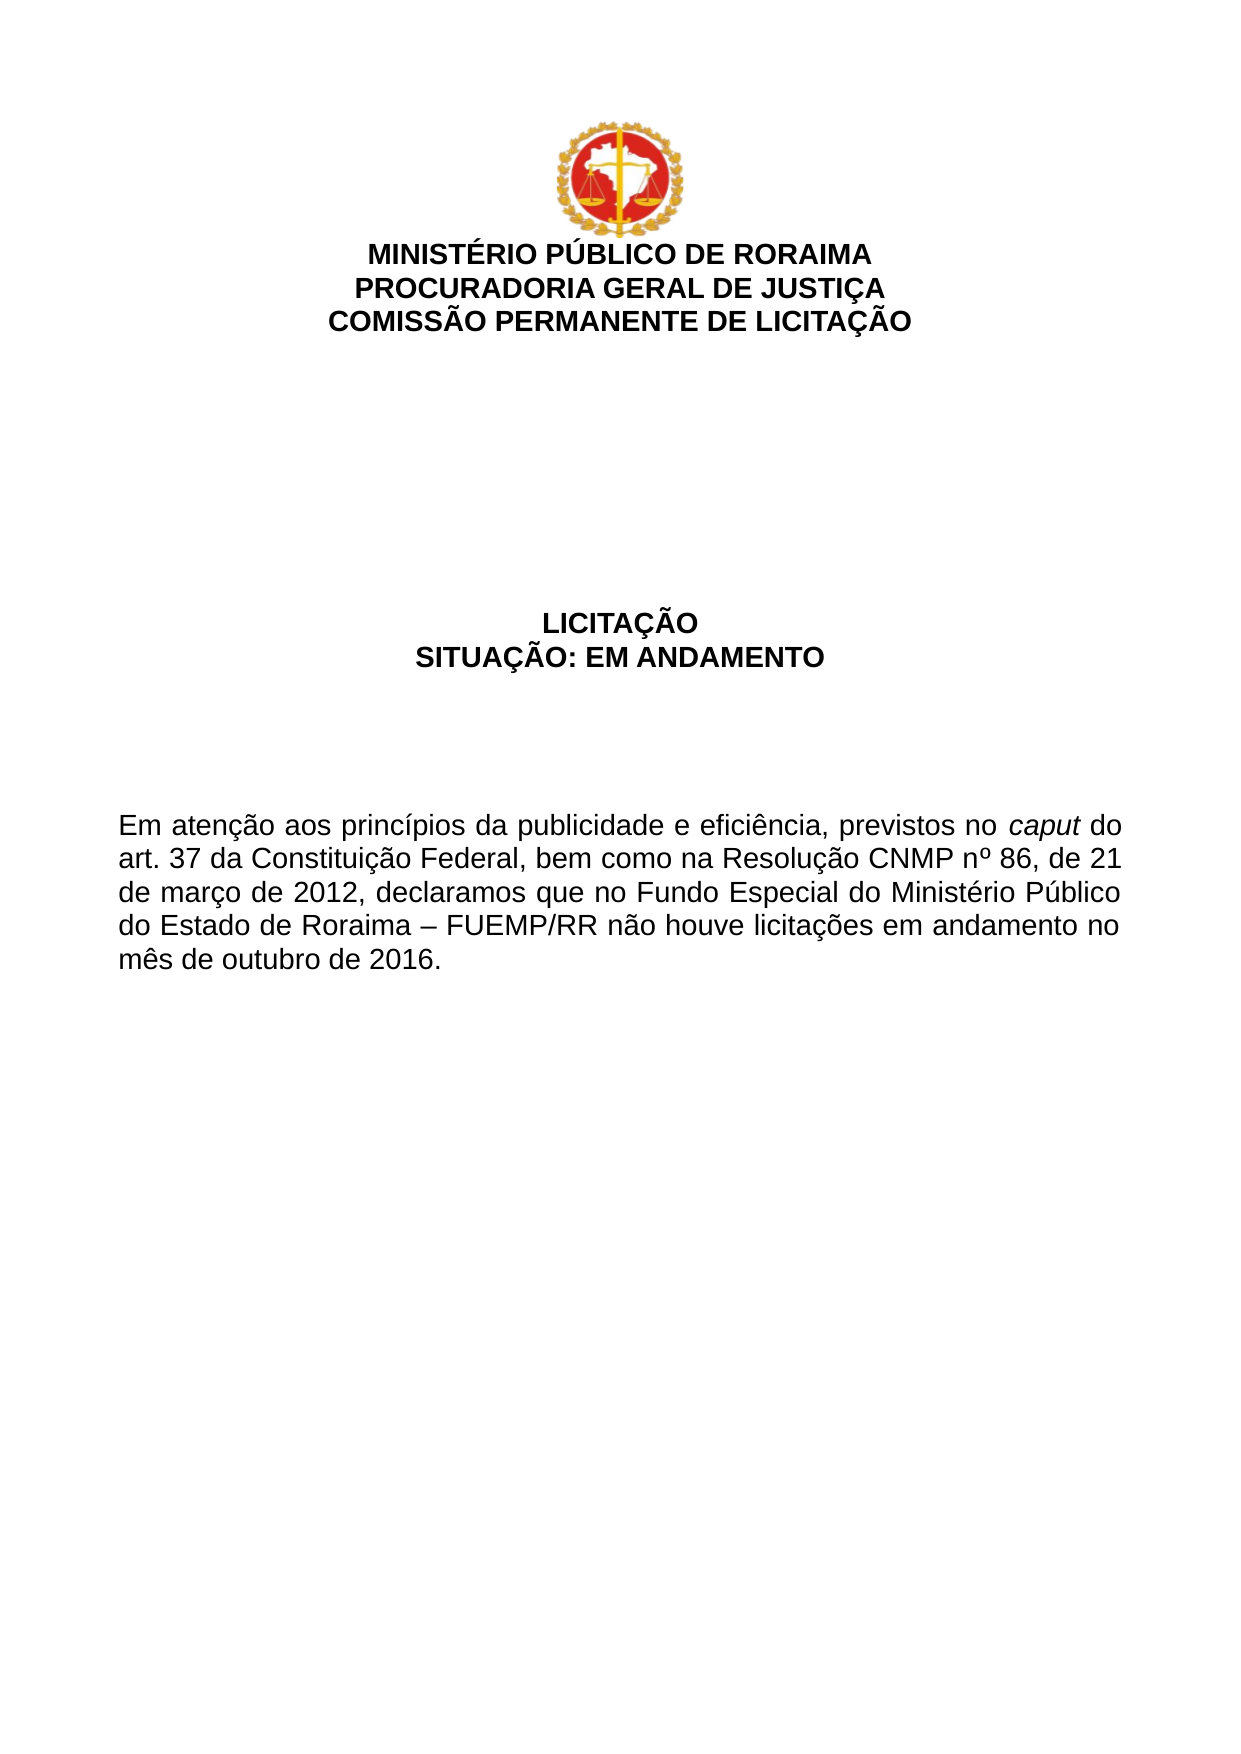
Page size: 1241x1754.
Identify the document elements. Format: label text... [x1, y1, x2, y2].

text MINISTÉRIO PÚBLICO DE RORAIMA [118, 118, 1122, 271]
text Em atenção aos princípios da publicidade e eficiência, previstos no caput do art. 37 da Constituição Federal, bem como na Resolução CNMP nº 86, de 21 de março de 2012, declaramos que no Fundo Especial do Ministério Público do Estado de Roraima – FUEMP/RR não houve licitações em andamento no mês de outubro de 2016. [118, 807, 1122, 975]
text PROCURADORIA GERAL DE JUSTIÇA [118, 271, 1122, 304]
text LICITAÇÃO [118, 606, 1122, 640]
text COMISSÃO PERMANENTE DE LICITAÇÃO [118, 304, 1122, 338]
text SITUAÇÃO: EM ANDAMENTO [118, 640, 1122, 673]
picture [556, 121, 684, 238]
